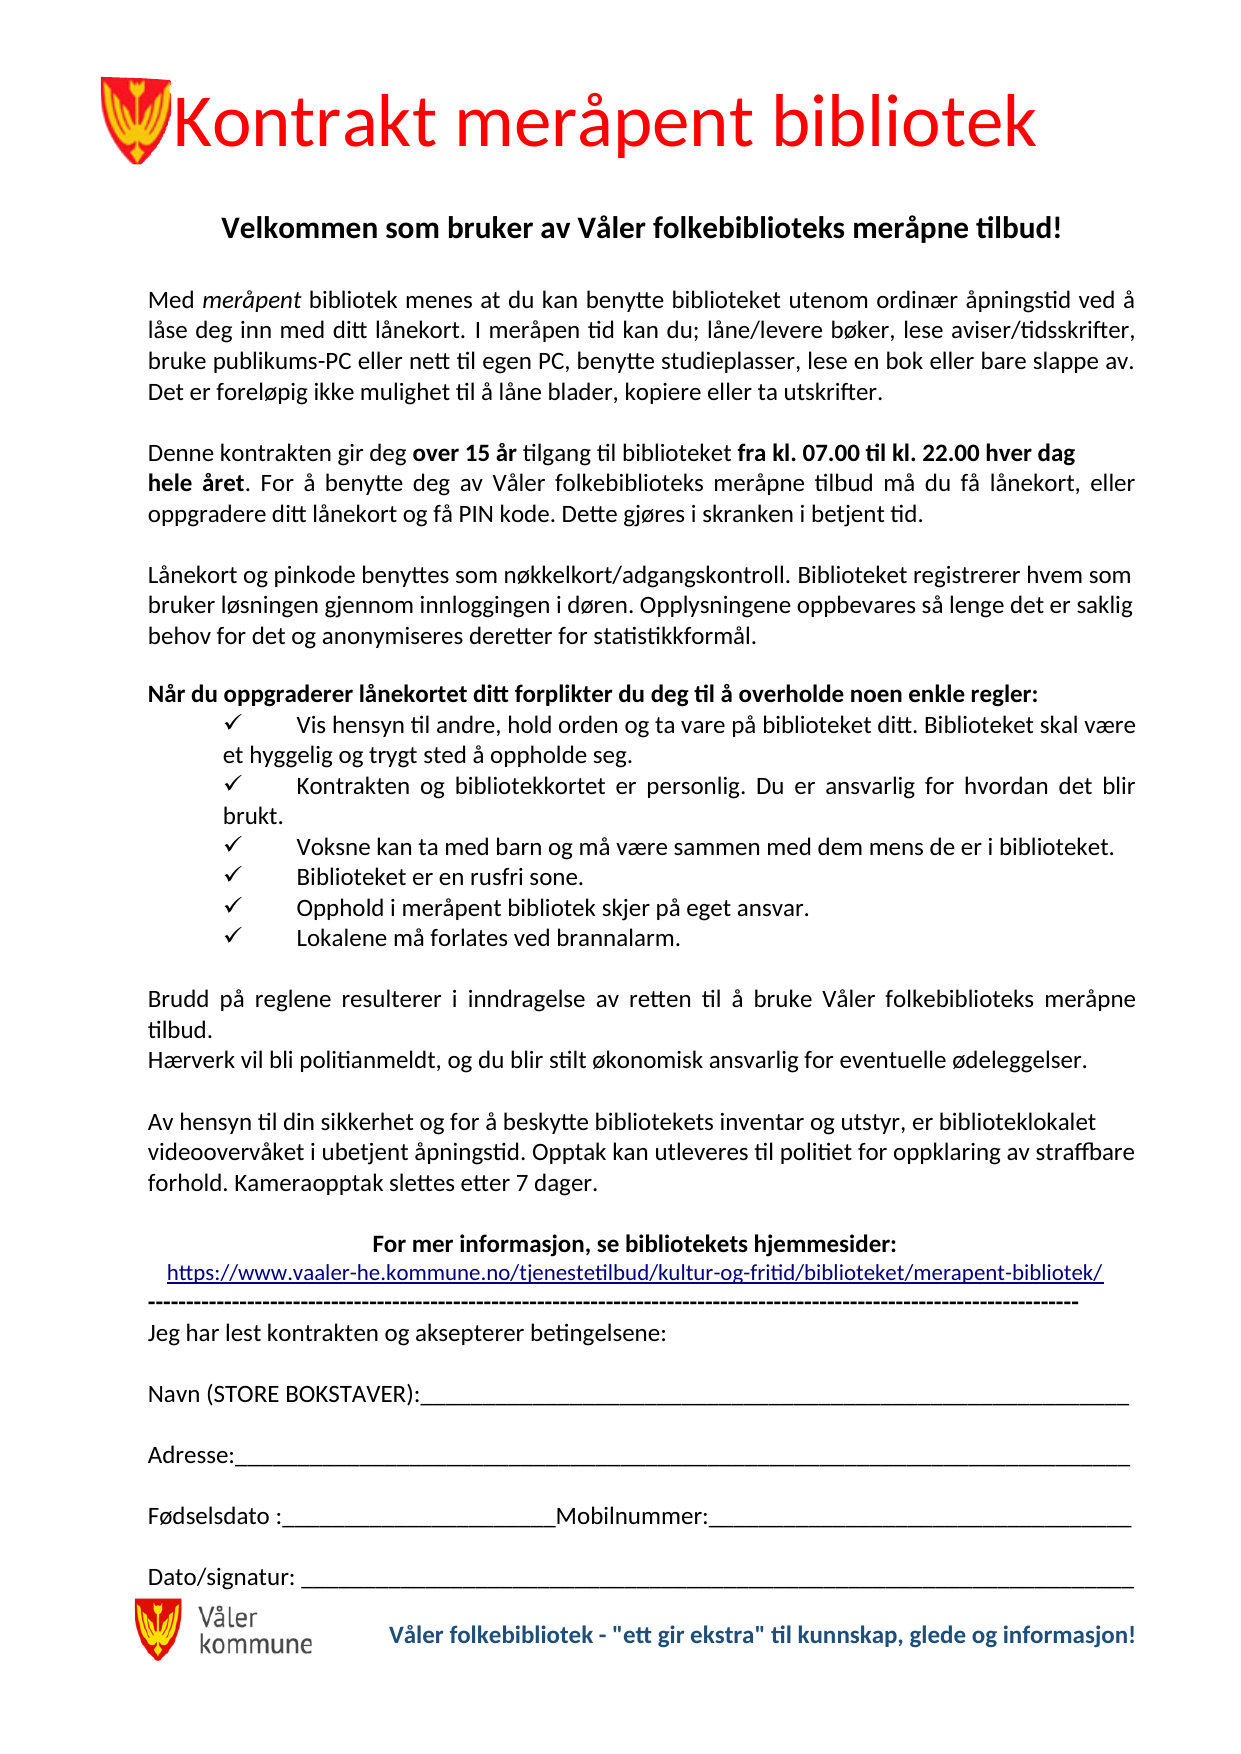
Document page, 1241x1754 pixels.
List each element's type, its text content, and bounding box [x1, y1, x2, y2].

text Dato/signatur: ___________________________________________________________________ [74, 1561, 1137, 1592]
text videoovervåket i ubetjent åpningstid. Opptak kan utleveres til politiet for oppklaring av straffbare forhold. Kameraopptak slettes etter 7 dager. [148, 1136, 1137, 1197]
text Fødselsdato :______________________Mobilnummer:__________________________________ [148, 1500, 1137, 1531]
text Denne kontrakten gir deg over 15 år tilgang til biblioteket fra kl. 07.00 til kl. 22.00 hver dag [148, 437, 1137, 467]
list Voksne kan ta med barn og må være sammen med dem mens de er i biblioteket. [223, 831, 1137, 862]
text Hærverk vil bli politianmeldt, og du blir stilt økonomisk ansvarlig for eventuelle ødeleggelser. [74, 1045, 1137, 1075]
text Lånekort og pinkode benyttes som nøkkelkort/adgangskontroll. Biblioteket registrerer hvem som bruker løsningen gjennom innloggingen i døren. Opplysningene oppbevares så lenge det er saklig behov for det og anonymiseres deretter for statistikkformål. [148, 528, 1137, 678]
text Med meråpent bibliotek menes at du kan benytte biblioteket utenom ordinær åpningstid ved å låse deg inn med ditt lånekort. I meråpen tid kan du; låne/levere bøker, lese aviser/tidsskrifter, bruke publikums-PC eller nett til egen PC, benytte studieplasser, lese en bok eller bare slappe av. Det er foreløpig ikke mulighet til å låne blader, kopiere eller ta utskrifter. [148, 284, 1137, 406]
text For mer informasjon, se bibliotekets hjemmesider: https://www.vaaler-he.kommune.no/tjenestetilbud/kultur-og-fritid/biblioteket/merapent-bibliotek/ [133, 1228, 1137, 1286]
text Når du oppgraderer lånekortet ditt forplikter du deg til å overholde noen enkle regler: [148, 678, 1137, 709]
list Lokalene må forlates ved brannalarm. [223, 923, 1137, 953]
list Opphold i meråpent bibliotek skjer på eget ansvar. [223, 892, 1137, 923]
list Kontrakten og bibliotekkortet er personlig. Du er ansvarlig for hvordan det blir brukt. [223, 770, 1137, 831]
text Av hensyn til din sikkerhet og for å beskytte bibliotekets inventar og utstyr, er biblioteklokalet [148, 1106, 1137, 1136]
text Velkommen som bruker av Våler folkebiblioteks meråpne tilbud! [148, 165, 1137, 246]
list Vis hensyn til andre, hold orden og ta vare på biblioteket ditt. Biblioteket skal være et hyggelig og trygt sted å oppholde seg. [223, 709, 1137, 770]
text Brudd på reglene resulterer i inndragelse av retten til å bruke Våler folkebiblioteks meråpne tilbud. [148, 984, 1137, 1045]
text Jeg har lest kontrakten og aksepterer betingelsene: [148, 1317, 1137, 1347]
text -------------------------------------------------------------------------------------------------------------------------- [74, 1286, 1137, 1317]
list Biblioteket er en rusfri sone. [223, 862, 1137, 892]
text Navn (STORE BOKSTAVER):_________________________________________________________ [148, 1378, 1137, 1408]
text Adresse:________________________________________________________________________ [148, 1439, 1137, 1469]
text hele året. For å benytte deg av Våler folkebiblioteks meråpne tilbud må du få lånekort, eller oppgradere ditt lånekort og få PIN kode. Dette gjøres i skranken i betjent tid. [148, 467, 1137, 528]
